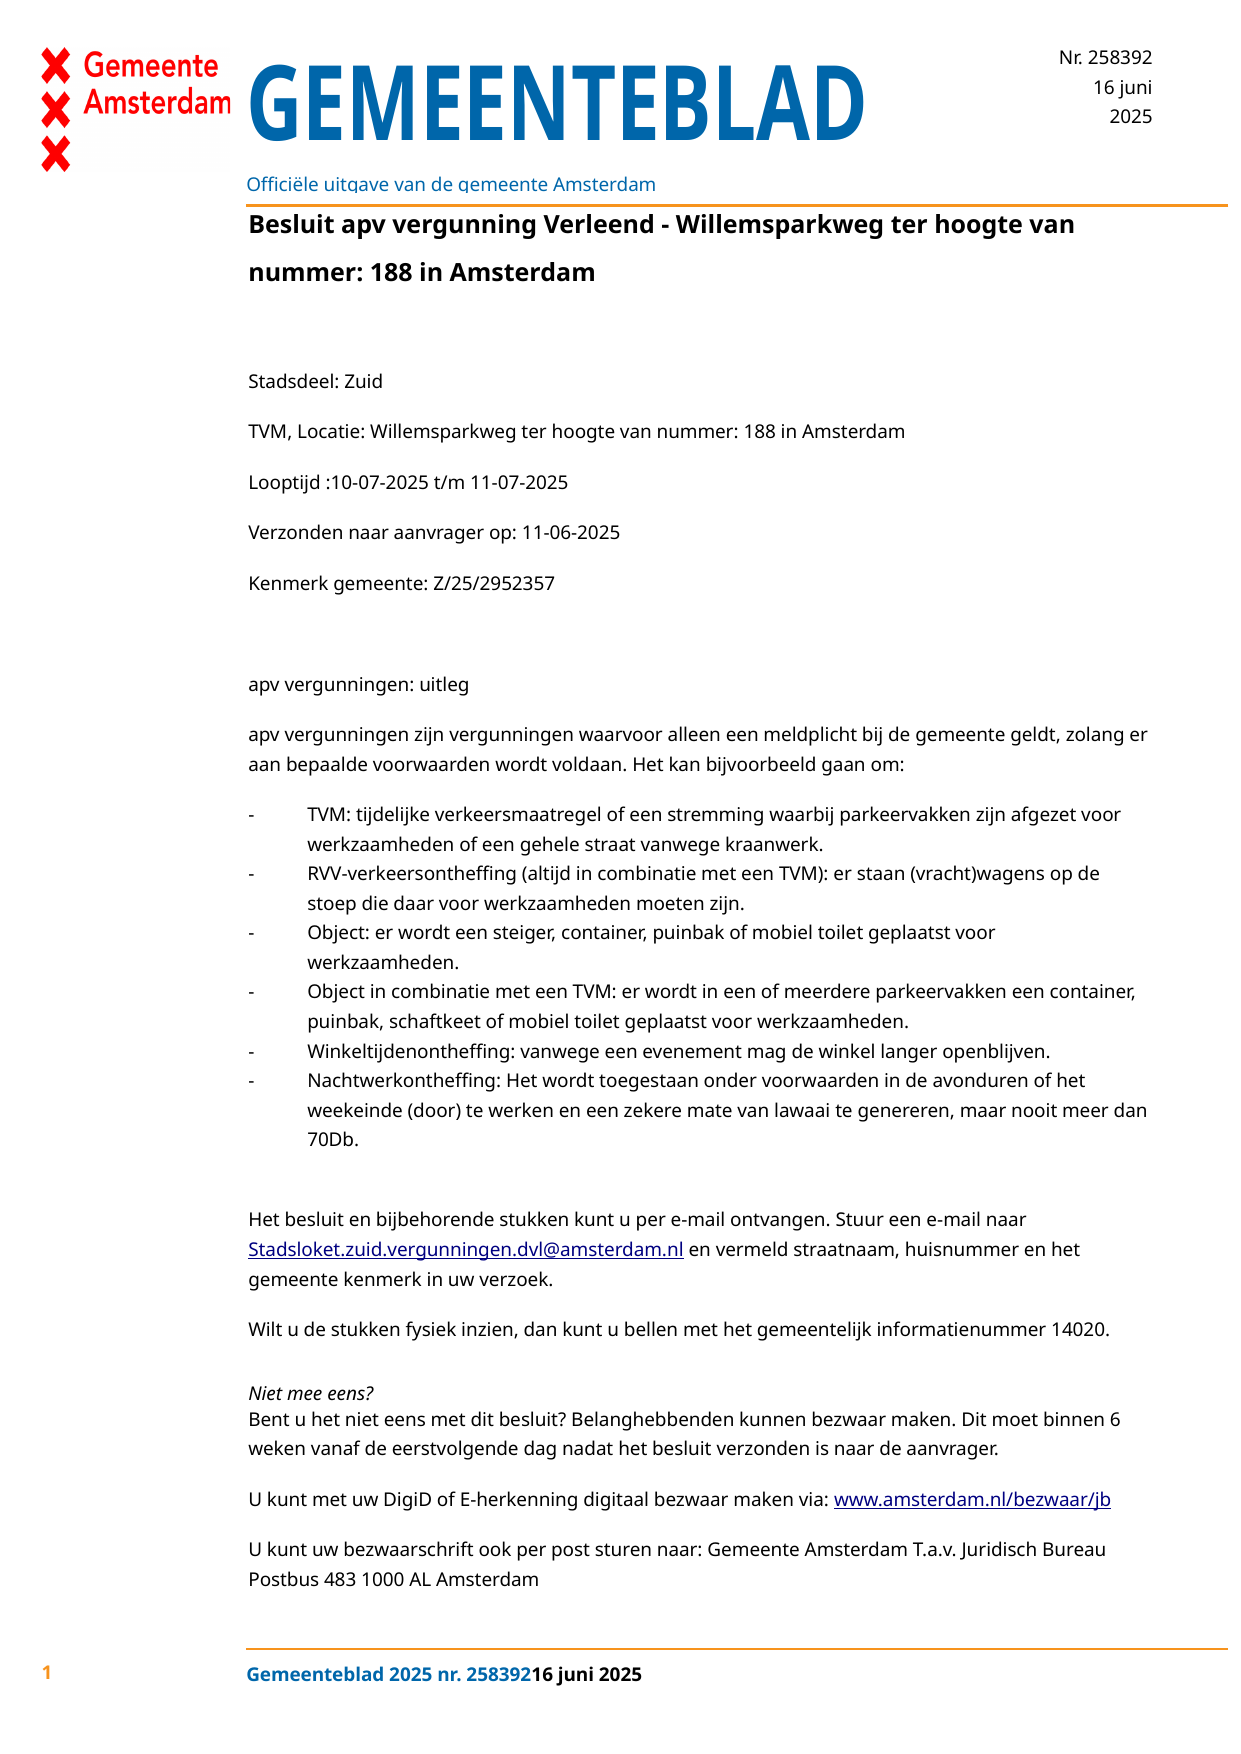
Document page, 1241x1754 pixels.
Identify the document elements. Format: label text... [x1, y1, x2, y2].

text Kenmerk gemeente: Z/25/2952357 [248, 570, 1152, 596]
text U kunt uw bezwaarschrift ook per post sturen naar: Gemeente Amsterdam T.a.v. Juridisch Bureau Postbus 483 1000 AL Amsterdam [248, 1536, 1152, 1592]
text Stadsdeel: Zuid [248, 368, 1152, 394]
list Object: er wordt een steiger, container, puinbak of mobiel toilet geplaatst voor werkzaamheden. [248, 919, 1152, 975]
list Nachtwerkontheffing: Het wordt toegestaan onder voorwaarden in de avonduren of het weekeinde (door) te werken en een zekere mate van lawaai te genereren, maar nooit meer dan 70Db. [248, 1067, 1152, 1152]
list RVV-verkeersontheffing (altijd in combinatie met een TVM): er staan (vracht)wagens op de stoep die daar voor werkzaamheden moeten zijn. [248, 860, 1152, 916]
text Looptijd :10-07-2025 t/m 11-07-2025 [248, 469, 1152, 495]
picture [41, 47, 231, 172]
text Niet mee eens? [248, 1380, 1152, 1406]
text Het besluit en bijbehorende stukken kunt u per e-mail ontvangen. Stuur een e-mail naar Stadsloket.zuid.vergunningen.dvl@amsterdam.nl en vermeld straatnaam, huisnummer en het gemeente kenmerk in uw verzoek. [248, 1207, 1152, 1292]
text Bent u het niet eens met dit besluit? Belanghebbenden kunnen bezwaar maken. Dit moet binnen 6 weken vanaf de eerstvolgende dag nadat het besluit verzonden is naar de aanvrager. [248, 1406, 1152, 1461]
text Wilt u de stukken fysiek inzien, dan kunt u bellen met het gemeentelijk informatienummer 14020. [248, 1316, 1152, 1342]
text Besluit apv vergunning Verleend - Willemsparkweg ter hoogte van nummer: 188 in Amsterdam [248, 207, 1152, 288]
list Winkeltijdenontheffing: vanwege een evenement mag de winkel langer openblijven. [248, 1038, 1152, 1064]
text TVM, Locatie: Willemsparkweg ter hoogte van nummer: 188 in Amsterdam [248, 419, 1152, 444]
text U kunt met uw DigiD of E-herkenning digitaal bezwaar maken via: www.amsterdam.nl/bezwaar/jb [248, 1486, 1152, 1512]
list TVM: tijdelijke verkeersmaatregel of een stremming waarbij parkeervakken zijn afgezet voor werkzaamheden of een gehele straat vanwege kraanwerk. [248, 801, 1152, 857]
list Object in combinatie met een TVM: er wordt in een of meerdere parkeervakken een container, puinbak, schaftkeet of mobiel toilet geplaatst voor werkzaamheden. [248, 979, 1152, 1034]
text apv vergunningen: uitleg [248, 671, 1152, 697]
text Verzonden naar aanvrager op: 11-06-2025 [248, 519, 1152, 545]
text apv vergunningen zijn vergunningen waarvoor alleen een meldplicht bij de gemeente geldt, zolang er aan bepaalde voorwaarden wordt voldaan. Het kan bijvoorbeeld gaan om: [248, 721, 1152, 777]
